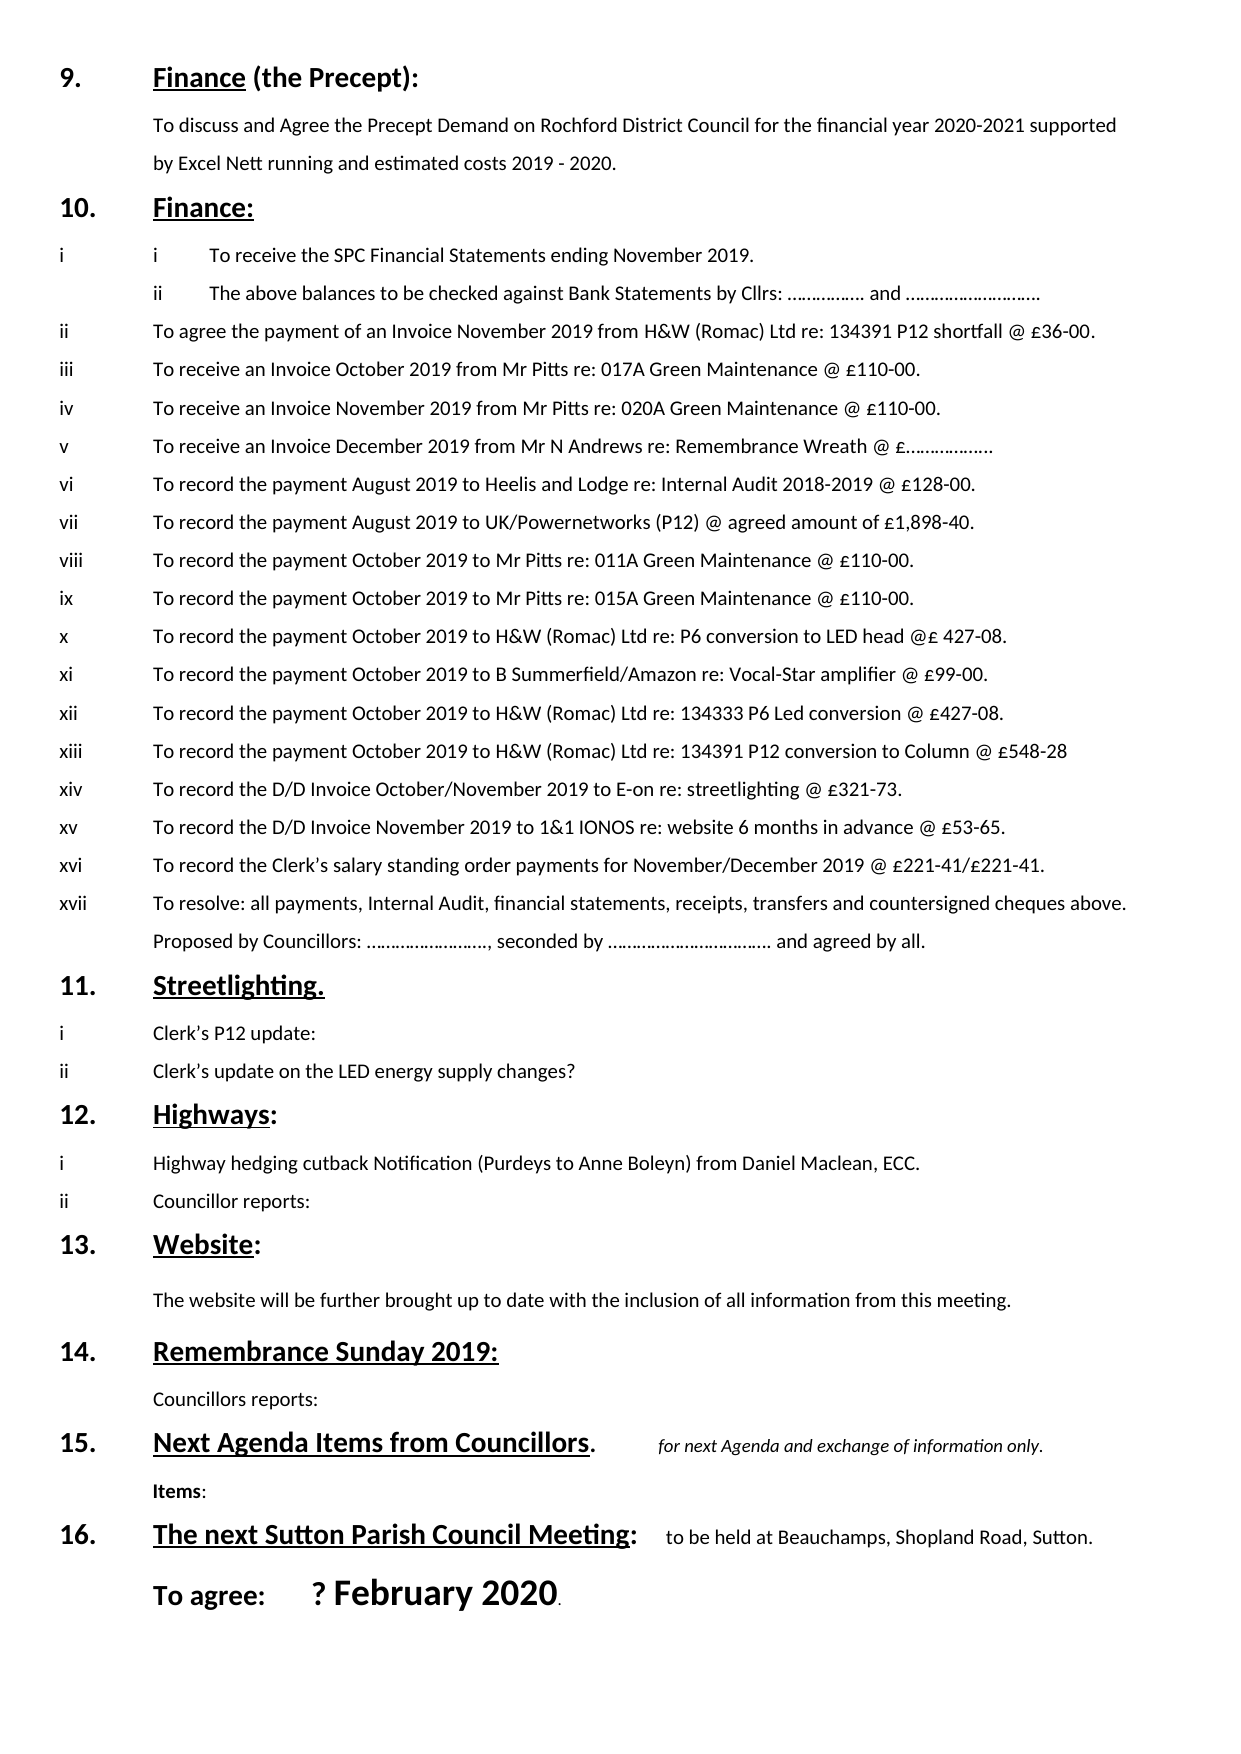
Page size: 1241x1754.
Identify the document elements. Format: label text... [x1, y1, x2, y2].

text To agree: ? February 2020. [59, 1569, 1181, 1615]
text iii To receive an Invoice October 2019 from Mr Pitts re: 017A Green Maintenance @ £110-00. [59, 357, 1181, 382]
text 11. Streetlighting. [59, 967, 1181, 1002]
text x To record the payment October 2019 to H&W (Romac) Ltd re: P6 conversion to LED head @£ 427-08. [59, 623, 1181, 649]
text vi To record the payment August 2019 to Heelis and Lodge re: Internal Audit 2018-2019 @ £128-00. [59, 471, 1181, 496]
text Proposed by Councillors: ……………………., seconded by ……………………………. and agreed by all. [59, 928, 1181, 954]
text i Highway hedging cutback Notification (Purdeys to Anne Boleyn) from Daniel Maclean, ECC. [59, 1150, 1181, 1175]
text xiv To record the D/D Invoice October/November 2019 to E-on re: streetlighting @ £321-73. [59, 776, 1181, 801]
text by Excel Nett running and estimated costs 2019 - 2020. [59, 151, 1181, 176]
text To discuss and Agree the Precept Demand on Rochford District Council for the financial year 2020-2021 supported [59, 112, 1181, 138]
text 10. Finance: [59, 189, 1181, 224]
text 14. Remembrance Sunday 2019: [59, 1333, 1181, 1368]
text 9. Finance (the Precept): [59, 59, 1181, 95]
text 13. Website: [59, 1226, 1181, 1262]
text 12. Highways: [59, 1096, 1181, 1132]
text xiii To record the payment October 2019 to H&W (Romac) Ltd re: 134391 P12 conversion to Column @ £548-28 [59, 738, 1181, 763]
text ii To agree the payment of an Invoice November 2019 from H&W (Romac) Ltd re: 134391 P12 shortfall @ £36-00. [59, 318, 1181, 344]
text xv To record the D/D Invoice November 2019 to 1&1 IONOS re: website 6 months in advance @ £53-65. [59, 814, 1181, 839]
text Items: [148, 1478, 1181, 1503]
text xi To record the payment October 2019 to B Summerfield/Amazon re: Vocal-Star amplifier @ £99-00. [59, 662, 1181, 687]
text vii To record the payment August 2019 to UK/Powernetworks (P12) @ agreed amount of £1,898-40. [59, 509, 1181, 534]
text viii To record the payment October 2019 to Mr Pitts re: 011A Green Maintenance @ £110-00. [59, 547, 1181, 573]
text xvii To resolve: all payments, Internal Audit, financial statements, receipts, transfers and countersigned cheques above. [59, 890, 1181, 916]
text Councillors reports: [59, 1386, 1181, 1412]
text v To receive an Invoice December 2019 from Mr N Andrews re: Remembrance Wreath @ £……………... [59, 433, 1181, 458]
text i i To receive the SPC Financial Statements ending November 2019. [59, 242, 1181, 268]
text ii Clerk’s update on the LED energy supply changes? [59, 1058, 1181, 1083]
text xvi To record the Clerk’s salary standing order payments for November/December 2019 @ £221-41/£221-41. [59, 852, 1181, 878]
text The website will be further brought up to date with the inclusion of all information from this meeting. [59, 1279, 1181, 1315]
text i Clerk’s P12 update: [59, 1020, 1181, 1045]
text ix To record the payment October 2019 to Mr Pitts re: 015A Green Maintenance @ £110-00. [59, 585, 1181, 611]
text 15. Next Agenda Items from Councillors. for next Agenda and exchange of information only. [59, 1424, 1181, 1460]
text xii To record the payment October 2019 to H&W (Romac) Ltd re: 134333 P6 Led conversion @ £427-08. [59, 700, 1181, 725]
text ii Councillor reports: [59, 1188, 1181, 1213]
text ii The above balances to be checked against Bank Statements by Cllrs: ……………. and ………………………. [59, 280, 1181, 306]
text 16. The next Sutton Parish Council Meeting: to be held at Beauchamps, Shopland Road, Sutton. [59, 1516, 1181, 1552]
text iv To receive an Invoice November 2019 from Mr Pitts re: 020A Green Maintenance @ £110-00. [59, 395, 1181, 420]
